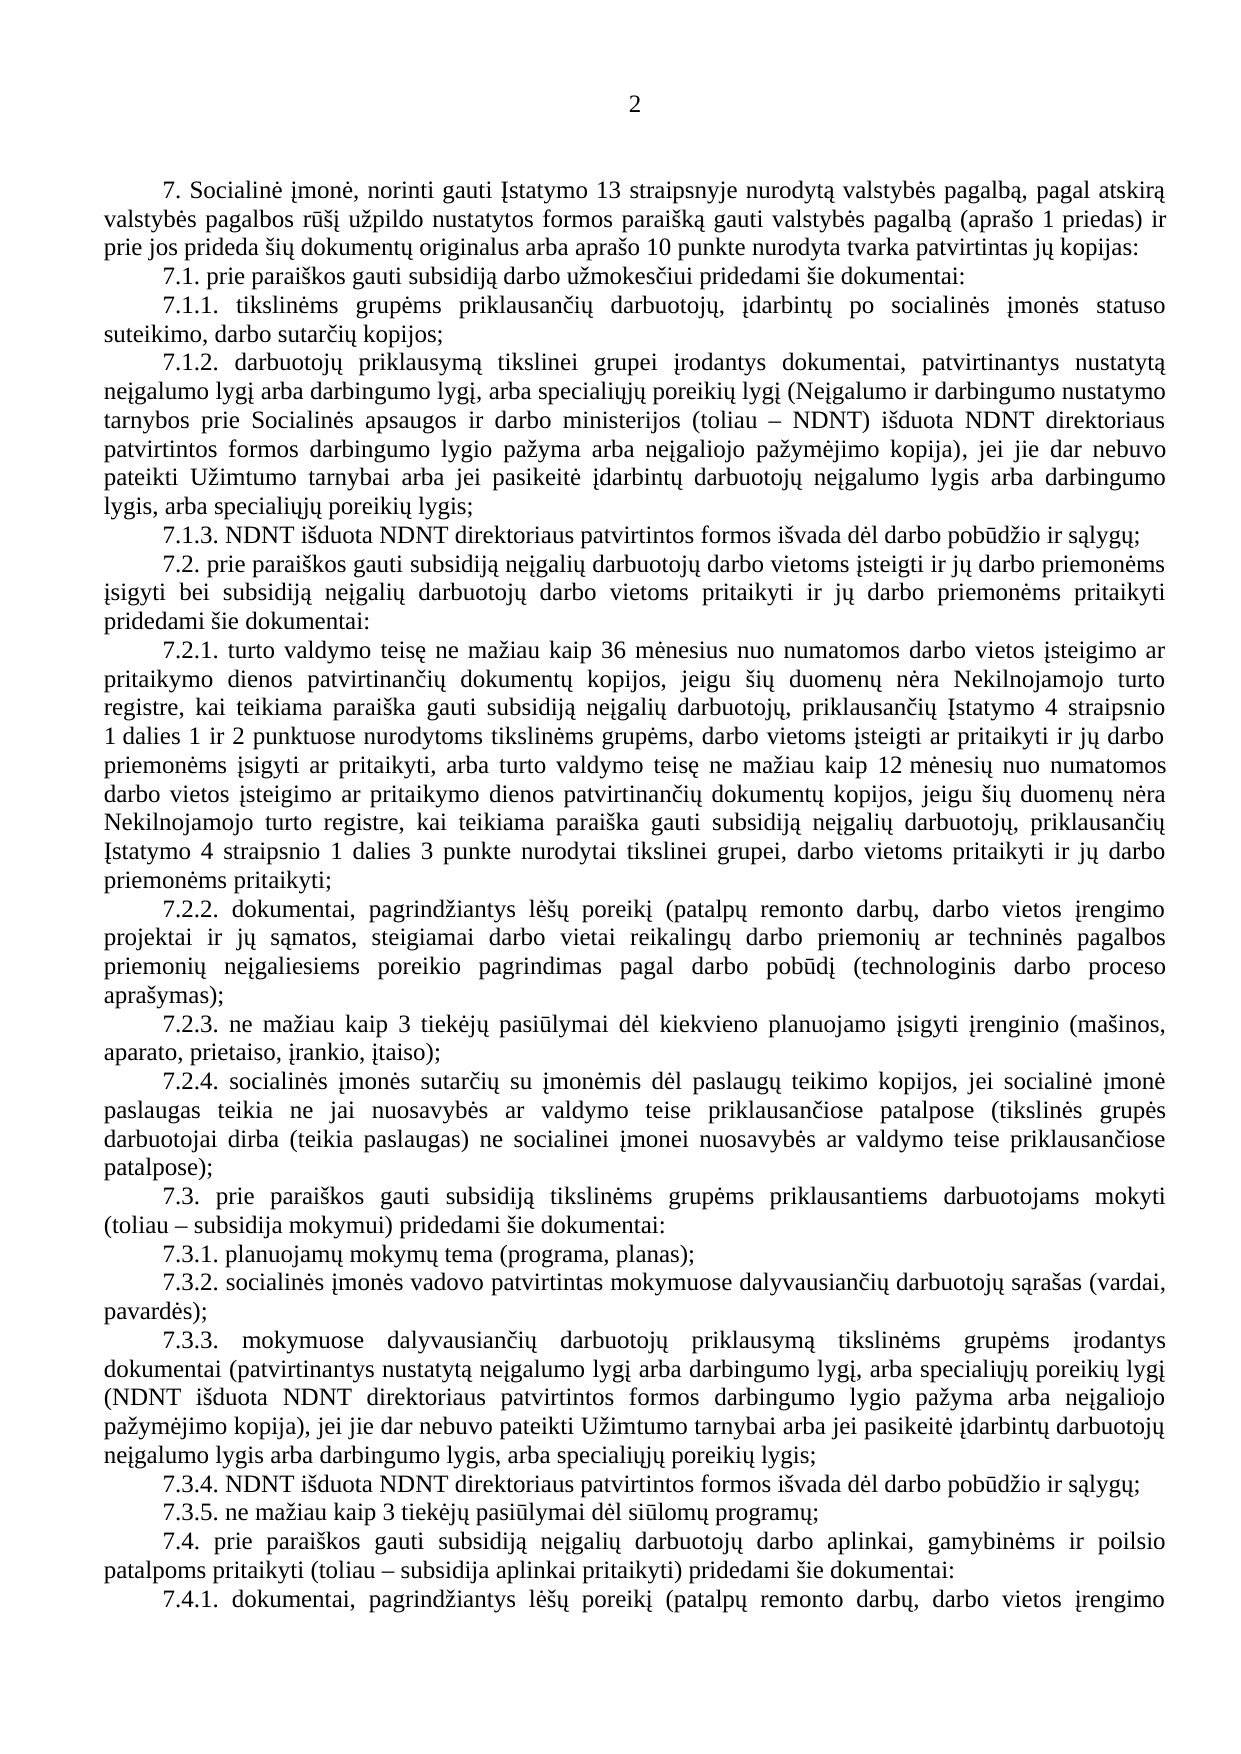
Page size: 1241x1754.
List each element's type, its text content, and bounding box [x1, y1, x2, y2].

text 7.3.3. mokymuose dalyvausiančių darbuotojų priklausymą tikslinėms grupėms įrodantys dokumentai (patvirtinantys nustatytą neįgalumo lygį arba darbingumo lygį, arba specialiųjų poreikių lygį (NDNT išduota NDNT direktoriaus patvirtintos formos darbingumo lygio pažyma arba neįgaliojo pažymėjimo kopija), jei jie dar nebuvo pateikti Užimtumo tarnybai arba jei pasikeitė įdarbintų darbuotojų neįgalumo lygis arba darbingumo lygis, arba specialiųjų poreikių lygis; [103, 1325, 1167, 1469]
text 7.2.3. ne mažiau kaip 3 tiekėjų pasiūlymai dėl kiekvieno planuojamo įsigyti įrenginio (mašinos, aparato, prietaiso, įrankio, įtaiso); [103, 1009, 1167, 1066]
text 7.2. prie paraiškos gauti subsidiją neįgalių darbuotojų darbo vietoms įsteigti ir jų darbo priemonėms įsigyti bei subsidiją neįgalių darbuotojų darbo vietoms pritaikyti ir jų darbo priemonėms pritaikyti pridedami šie dokumentai: [103, 549, 1167, 635]
text 7.1.1. tikslinėms grupėms priklausančių darbuotojų, įdarbintų po socialinės įmonės statuso suteikimo, darbo sutarčių kopijos; [103, 290, 1167, 347]
text 7.2.1. turto valdymo teisę ne mažiau kaip 36 mėnesius nuo numatomos darbo vietos įsteigimo ar pritaikymo dienos patvirtinančių dokumentų kopijos, jeigu šių duomenų nėra Nekilnojamojo turto registre, kai teikiama paraiška gauti subsidiją neįgalių darbuotojų, priklausančių Įstatymo 4 straipsnio 1 dalies 1 ir 2 punktuose nurodytoms tikslinėms grupėms, darbo vietoms įsteigti ar pritaikyti ir jų darbo priemonėms įsigyti ar pritaikyti, arba turto valdymo teisę ne mažiau kaip 12 mėnesių nuo numatomos darbo vietos įsteigimo ar pritaikymo dienos patvirtinančių dokumentų kopijos, jeigu šių duomenų nėra Nekilnojamojo turto registre, kai teikiama paraiška gauti subsidiją neįgalių darbuotojų, priklausančių Įstatymo 4 straipsnio 1 dalies 3 punkte nurodytai tikslinei grupei, darbo vietoms pritaikyti ir jų darbo priemonėms pritaikyti; [103, 635, 1167, 894]
text 7.3.2. socialinės įmonės vadovo patvirtintas mokymuose dalyvausiančių darbuotojų sąrašas (vardai, pavardės); [103, 1267, 1167, 1325]
text 7.2.2. dokumentai, pagrindžiantys lėšų poreikį (patalpų remonto darbų, darbo vietos įrengimo projektai ir jų sąmatos, steigiamai darbo vietai reikalingų darbo priemonių ar techninės pagalbos priemonių neįgaliesiems poreikio pagrindimas pagal darbo pobūdį (technologinis darbo proceso aprašymas); [103, 894, 1167, 1009]
text 7.3.4. NDNT išduota NDNT direktoriaus patvirtintos formos išvada dėl darbo pobūdžio ir sąlygų; [103, 1469, 1167, 1497]
text 7.4. prie paraiškos gauti subsidiją neįgalių darbuotojų darbo aplinkai, gamybinėms ir poilsio patalpoms pritaikyti (toliau – subsidija aplinkai pritaikyti) pridedami šie dokumentai: [103, 1526, 1167, 1584]
text 7.2.4. socialinės įmonės sutarčių su įmonėmis dėl paslaugų teikimo kopijos, jei socialinė įmonė paslaugas teikia ne jai nuosavybės ar valdymo teise priklausančiose patalpose (tikslinės grupės darbuotojai dirba (teikia paslaugas) ne socialinei įmonei nuosavybės ar valdymo teise priklausančiose patalpose); [103, 1066, 1167, 1181]
text 7.1.3. NDNT išduota NDNT direktoriaus patvirtintos formos išvada dėl darbo pobūdžio ir sąlygų; [103, 520, 1167, 549]
text 7.1.2. darbuotojų priklausymą tikslinei grupei įrodantys dokumentai, patvirtinantys nustatytą neįgalumo lygį arba darbingumo lygį, arba specialiųjų poreikių lygį (Neįgalumo ir darbingumo nustatymo tarnybos prie Socialinės apsaugos ir darbo ministerijos (toliau – NDNT) išduota NDNT direktoriaus patvirtintos formos darbingumo lygio pažyma arba neįgaliojo pažymėjimo kopija), jei jie dar nebuvo pateikti Užimtumo tarnybai arba jei pasikeitė įdarbintų darbuotojų neįgalumo lygis arba darbingumo lygis, arba specialiųjų poreikių lygis; [103, 347, 1167, 520]
text 7.3. prie paraiškos gauti subsidiją tikslinėms grupėms priklausantiems darbuotojams mokyti (toliau – subsidija mokymui) pridedami šie dokumentai: [103, 1181, 1167, 1239]
text 7. Socialinė įmonė, norinti gauti Įstatymo 13 straipsnyje nurodytą valstybės pagalbą, pagal atskirą valstybės pagalbos rūšį užpildo nustatytos formos paraišką gauti valstybės pagalbą (aprašo 1 priedas) ir prie jos prideda šių dokumentų originalus arba aprašo 10 punkte nurodyta tvarka patvirtintas jų kopijas: [103, 175, 1167, 261]
text 7.1. prie paraiškos gauti subsidiją darbo užmokesčiui pridedami šie dokumentai: [103, 261, 1167, 290]
text 7.4.1. dokumentai, pagrindžiantys lėšų poreikį (patalpų remonto darbų, darbo vietos įrengimo [103, 1584, 1167, 1612]
text 7.3.5. ne mažiau kaip 3 tiekėjų pasiūlymai dėl siūlomų programų; [103, 1497, 1167, 1526]
text 7.3.1. planuojamų mokymų tema (programa, planas); [103, 1239, 1167, 1267]
